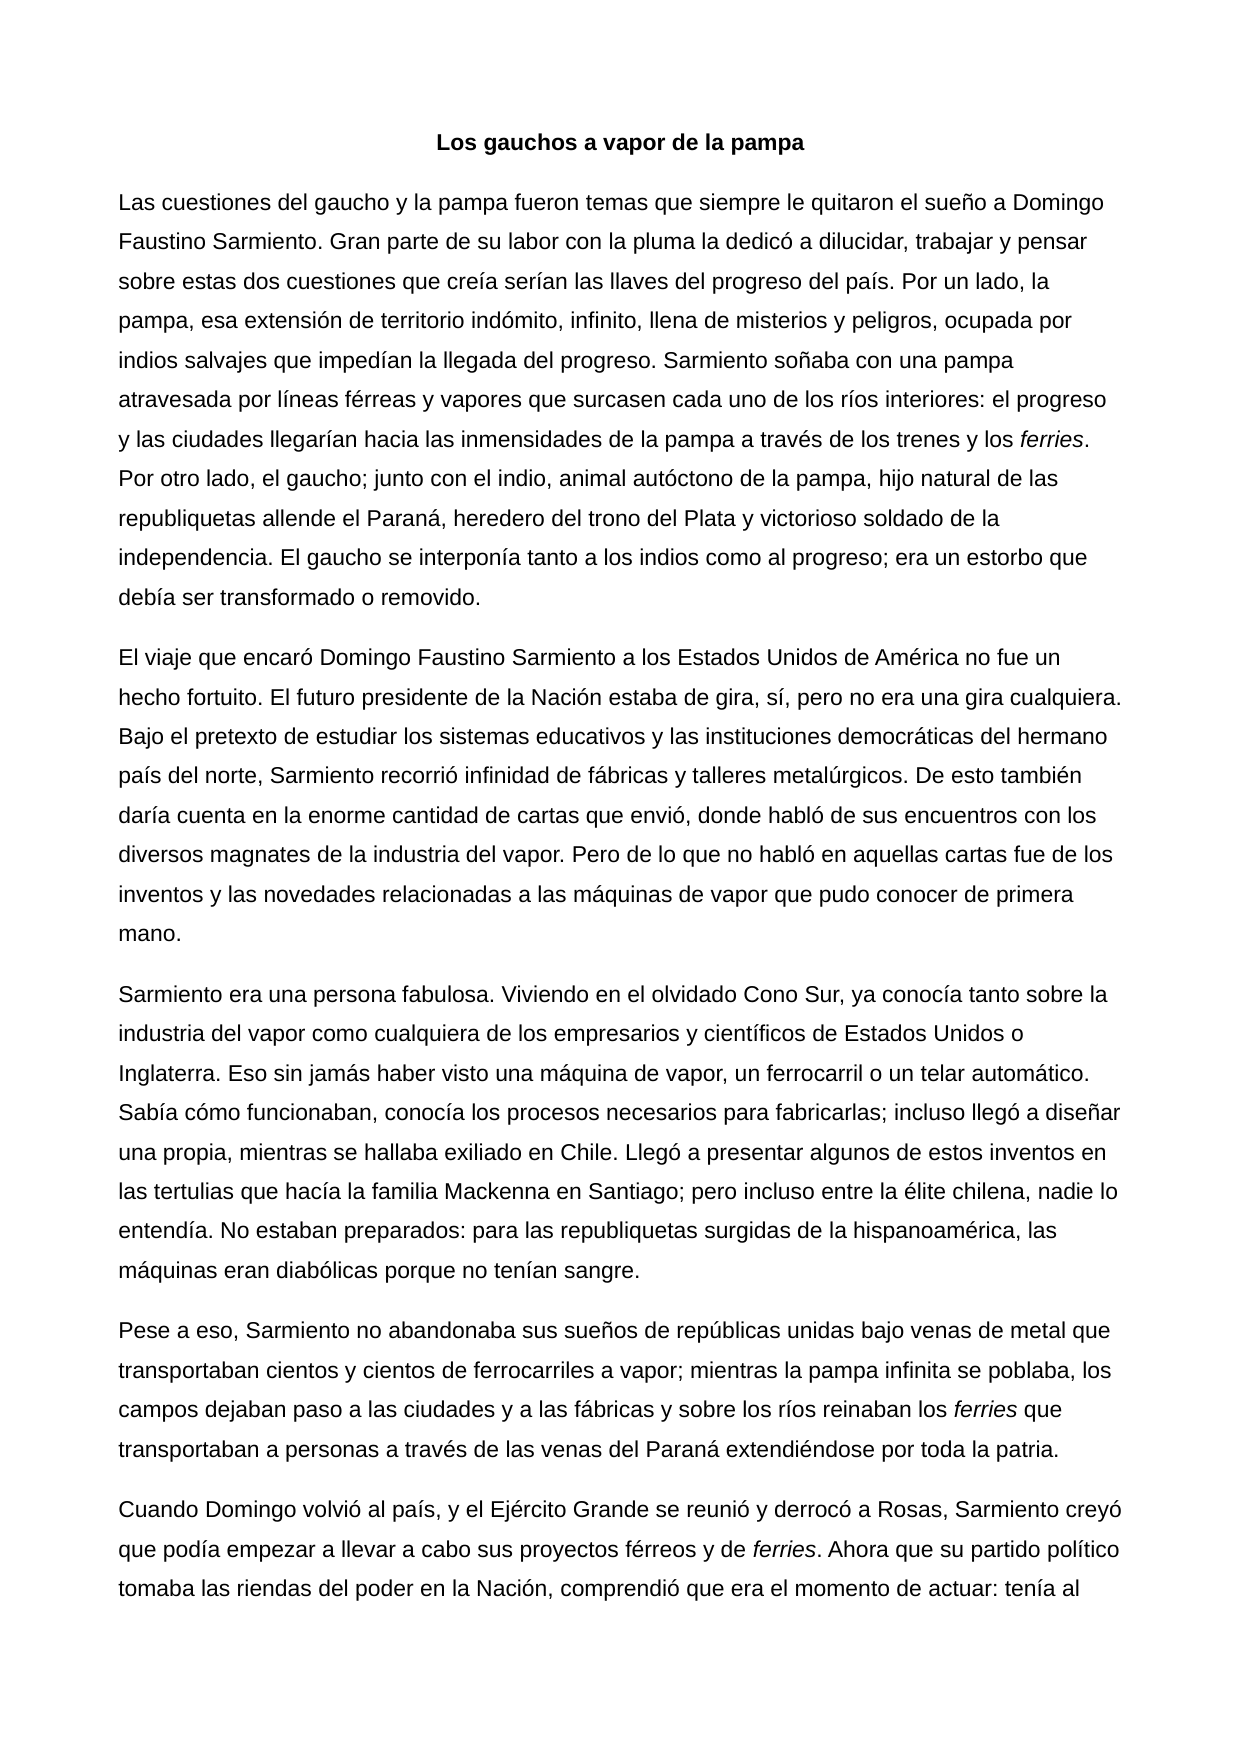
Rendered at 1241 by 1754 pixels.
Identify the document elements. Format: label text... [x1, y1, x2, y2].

text Las cuestiones del gaucho y la pampa fueron temas que siempre le quitaron el sueño a Domingo Faustino Sarmiento. Gran parte de su labor con la pluma la dedicó a dilucidar, trabajar y pensar sobre estas dos cuestiones que creía serían las llaves del progreso del país. Por un lado, la pampa, esa extensión de territorio indómito, infinito, llena de misterios y peligros, ocupada por indios salvajes que impedían la llegada del progreso. Sarmiento soñaba con una pampa atravesada por líneas férreas y vapores que surcasen cada uno de los ríos interiores: el progreso y las ciudades llegarían hacia las inmensidades de la pampa a través de los trenes y los ferries. Por otro lado, el gaucho; junto con el indio, animal autóctono de la pampa, hijo natural de las republiquetas allende el Paraná, heredero del trono del Plata y victorioso soldado de la independencia. El gaucho se interponía tanto a los indios como al progreso; era un estorbo que debía ser transformado o removido. [118, 189, 1122, 610]
text Cuando Domingo volvió al país, y el Ejército Grande se reunió y derrocó a Rosas, Sarmiento creyó que podía empezar a llevar a cabo sus proyectos férreos y de ferries. Ahora que su partido político tomaba las riendas del poder en la Nación, comprendió que era el momento de actuar: tenía al [118, 1496, 1122, 1601]
text El viaje que encaró Domingo Faustino Sarmiento a los Estados Unidos de América no fue un hecho fortuito. El futuro presidente de la Nación estaba de gira, sí, pero no era una gira cualquiera. Bajo el pretexto de estudiar los sistemas educativos y las instituciones democráticas del hermano país del norte, Sarmiento recorrió infinidad de fábricas y talleres metalúrgicos. De esto también daría cuenta en la enorme cantidad de cartas que envió, donde habló de sus encuentros con los diversos magnates de la industria del vapor. Pero de lo que no habló en aquellas cartas fue de los inventos y las novedades relacionadas a las máquinas de vapor que pudo conocer de primera mano. [118, 644, 1122, 947]
text Pese a eso, Sarmiento no abandonaba sus sueños de repúblicas unidas bajo venas de metal que transportaban cientos y cientos de ferrocarriles a vapor; mientras la pampa infinita se poblaba, los campos dejaban paso a las ciudades y a las fábricas y sobre los ríos reinaban los ferries que transportaban a personas a través de las venas del Paraná extendiéndose por toda la patria. [118, 1317, 1122, 1462]
text Los gauchos a vapor de la pampa [118, 128, 1122, 155]
text Sarmiento era una persona fabulosa. Viviendo en el olvidado Cono Sur, ya conocía tanto sobre la industria del vapor como cualquiera de los empresarios y científicos de Estados Unidos o Inglaterra. Eso sin jamás haber visto una máquina de vapor, un ferrocarril o un telar automático. Sabía cómo funcionaban, conocía los procesos necesarios para fabricarlas; incluso llegó a diseñar una propia, mientras se hallaba exiliado en Chile. Llegó a presentar algunos de estos inventos en las tertulias que hacía la familia Mackenna en Santiago; pero incluso entre la élite chilena, nadie lo entendía. No estaban preparados: para las republiquetas surgidas de la hispanoamérica, las máquinas eran diabólicas porque no tenían sangre. [118, 981, 1122, 1283]
